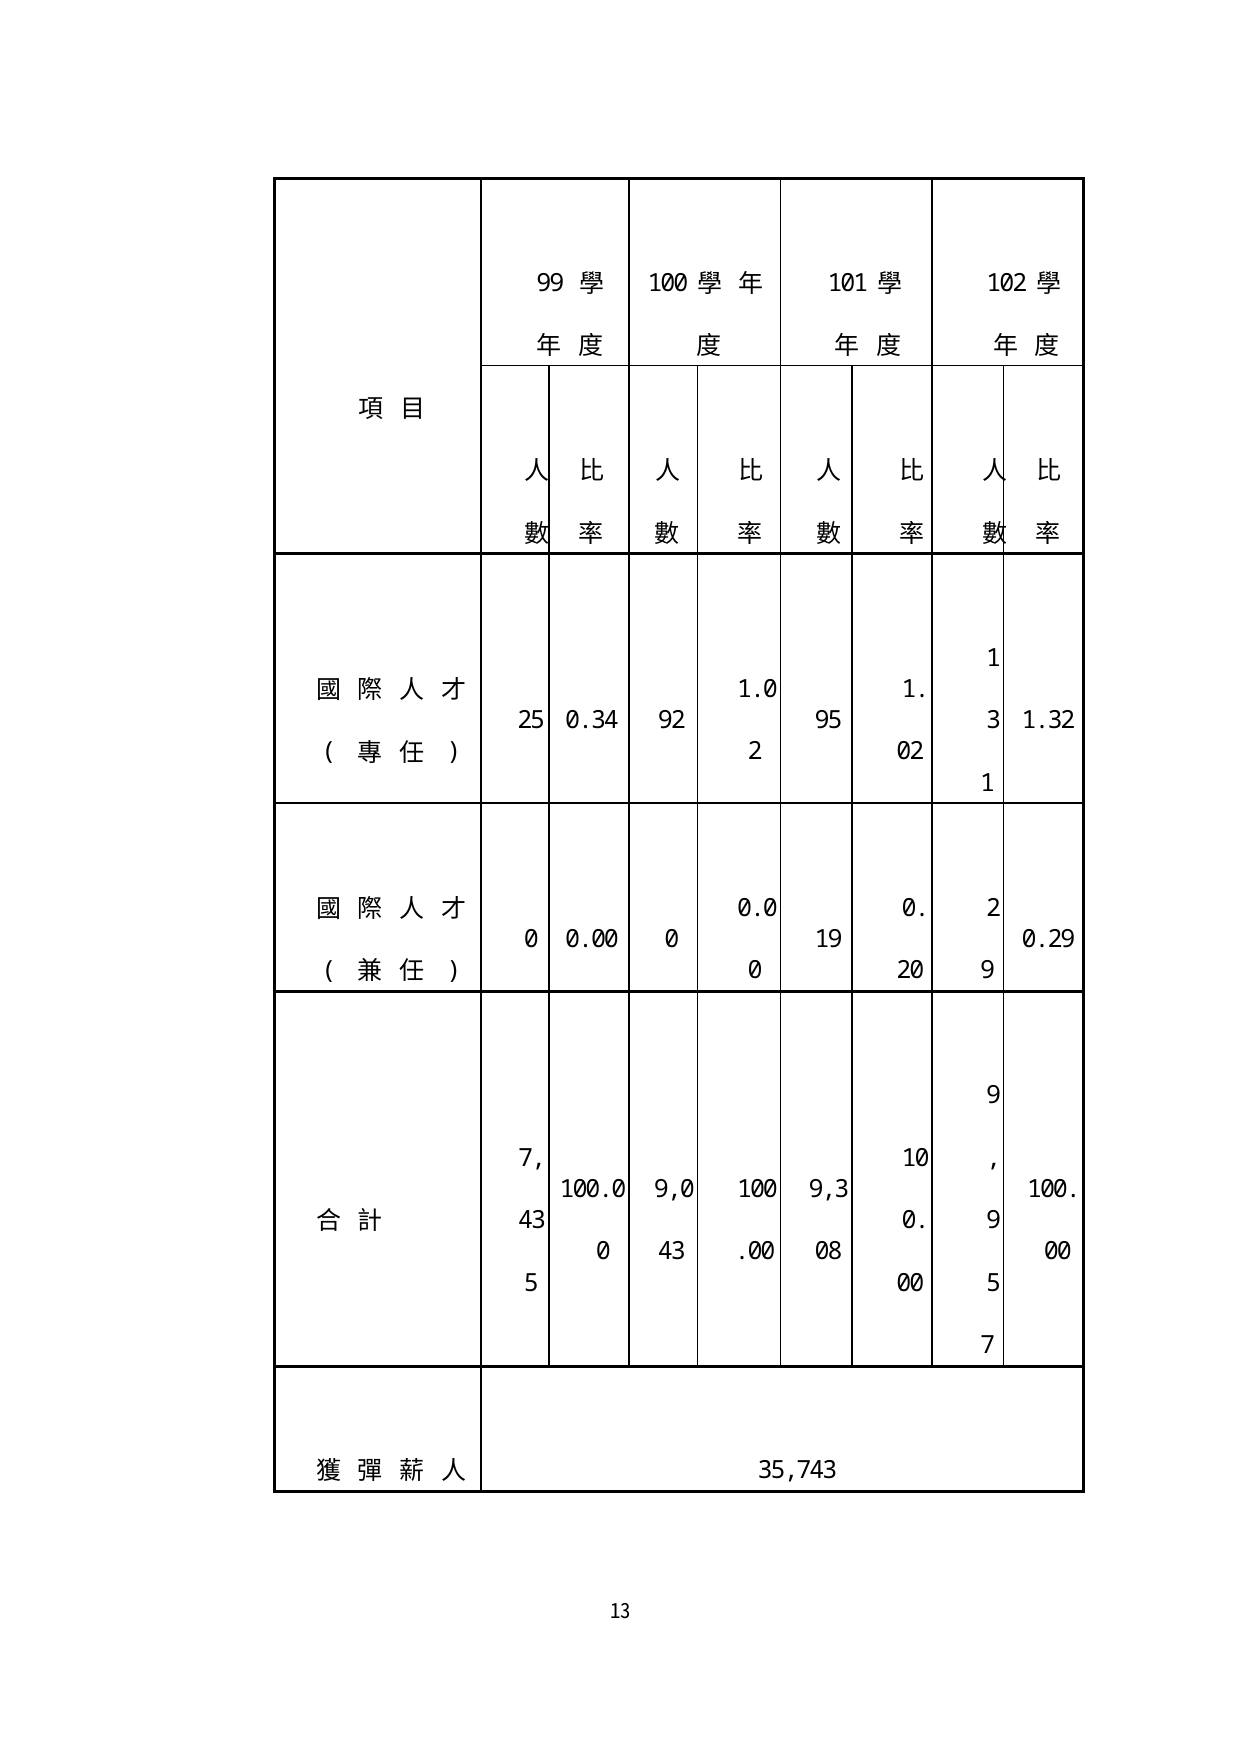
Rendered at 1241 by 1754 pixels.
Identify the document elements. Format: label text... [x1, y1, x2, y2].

table_cell 人數 [781, 366, 851, 552]
table_cell 100.00 [1004, 993, 1082, 1365]
table_header 100學年度 [630, 180, 780, 365]
table_cell 0.34 [550, 555, 628, 802]
table_header 項目 [276, 180, 480, 552]
table_cell 0 [482, 804, 548, 990]
table_cell 100.00 [550, 993, 628, 1365]
table_cell 1.02 [853, 555, 931, 802]
table_cell 131 [933, 555, 1003, 802]
table_cell 9,308 [781, 993, 851, 1365]
table_cell 人數 [630, 366, 697, 552]
table_cell 人數 [933, 366, 1003, 552]
table_header 99學年度 [482, 180, 628, 365]
table_cell 100.00 [853, 993, 931, 1365]
table_cell 0.20 [853, 804, 931, 990]
table_cell 9,957 [933, 993, 1003, 1365]
table_header 101學年度 [781, 180, 931, 365]
table_cell 比率 [1004, 366, 1082, 552]
table_cell 35,743 [482, 1368, 1082, 1490]
table_cell 29 [933, 804, 1003, 990]
table_cell 0.00 [550, 804, 628, 990]
table_cell 1.32 [1004, 555, 1082, 802]
table_cell 比率 [698, 366, 780, 552]
table_cell 比率 [853, 366, 931, 552]
table_cell 100.00 [698, 993, 780, 1365]
table_cell 19 [781, 804, 851, 990]
table_header 102學年度 [933, 180, 1082, 365]
table_cell 7,435 [482, 993, 548, 1365]
table_cell 1.02 [698, 555, 780, 802]
table_cell 95 [781, 555, 851, 802]
table_cell 合計 [276, 993, 480, 1365]
table_cell 國際人才(兼任) [276, 804, 480, 990]
table_cell 人數 [482, 366, 548, 552]
table_cell 比率 [550, 366, 628, 552]
table_cell 0 [630, 804, 697, 990]
table_cell 92 [630, 555, 697, 802]
table_cell 0.29 [1004, 804, 1082, 990]
table_cell 25 [482, 555, 548, 802]
table_cell 9,043 [630, 993, 697, 1365]
table_cell 0.00 [698, 804, 780, 990]
table_cell 獲彈薪人 [276, 1368, 480, 1490]
table_cell 國際人才(專任) [276, 555, 480, 802]
